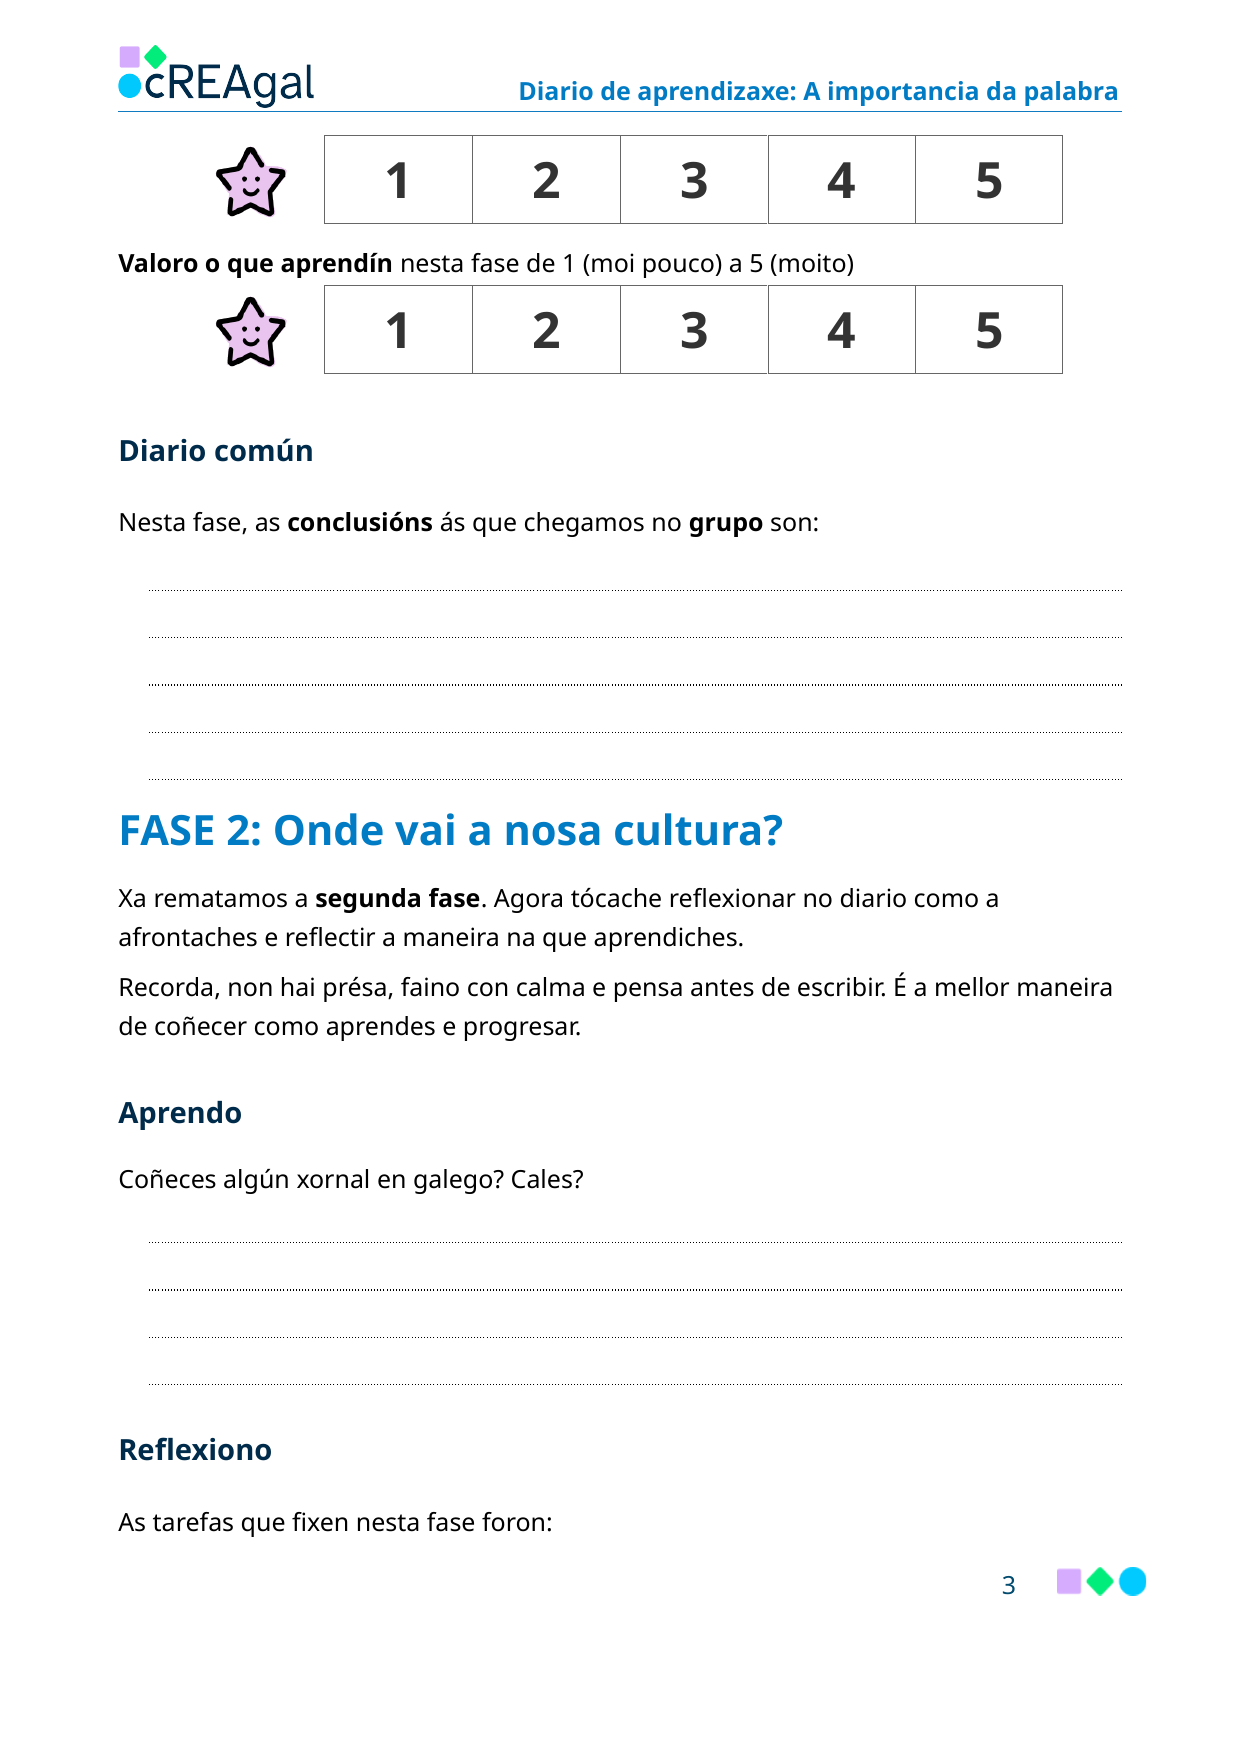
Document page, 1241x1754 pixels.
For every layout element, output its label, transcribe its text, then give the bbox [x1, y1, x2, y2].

text As tarefas que fixen nesta fase foron: [118, 1505, 1122, 1539]
subtitle Reflexiono [118, 1429, 1122, 1469]
table_header [177, 285, 324, 374]
subtitle FASE 2: Onde vai a nosa cultura? [118, 801, 1122, 858]
text Valoro o que aprendín nesta fase de 1 (moi pouco) a 5 (moito) [118, 246, 1122, 280]
table_header [177, 135, 324, 224]
table_header 4 [769, 136, 915, 223]
picture [118, 45, 314, 108]
picture [208, 291, 293, 372]
table_cell [148, 1291, 1122, 1338]
picture [1057, 1567, 1130, 1596]
table_cell [148, 733, 1122, 780]
table_header 5 [916, 286, 1062, 373]
table_header 3 [621, 136, 767, 223]
text Nesta fase, as conclusións ás que chegamos no grupo son: [118, 504, 1122, 539]
table_header 1 [325, 136, 472, 223]
table_cell [148, 638, 1122, 686]
table_header 2 [473, 286, 620, 373]
table_header 2 [473, 136, 620, 223]
picture [208, 141, 293, 222]
subtitle Aprendo [118, 1092, 1122, 1132]
table_header 3 [621, 286, 767, 373]
table_cell [148, 686, 1122, 733]
table_header [148, 1196, 1122, 1243]
table_header [148, 544, 1122, 591]
table_cell [148, 1243, 1122, 1291]
picture [1136, 1584, 1147, 1596]
table_header 1 [325, 286, 472, 373]
table_cell [148, 591, 1122, 638]
subtitle Diario común [118, 430, 1122, 470]
text Xa rematamos a segunda fase. Agora tócache reflexionar no diario como a afrontaches e reflectir a maneira na que aprendiches. [118, 881, 1122, 954]
table_header 5 [916, 136, 1062, 223]
text Recorda, non hai présa, faino con calma e pensa antes de escribir. É a mellor maneira de coñecer como aprendes e progresar. [118, 969, 1122, 1043]
picture [1137, 1567, 1147, 1578]
text Coñeces algún xornal en galego? Cales? [118, 1162, 1122, 1196]
table_cell [148, 1338, 1122, 1385]
table_header 4 [769, 286, 915, 373]
